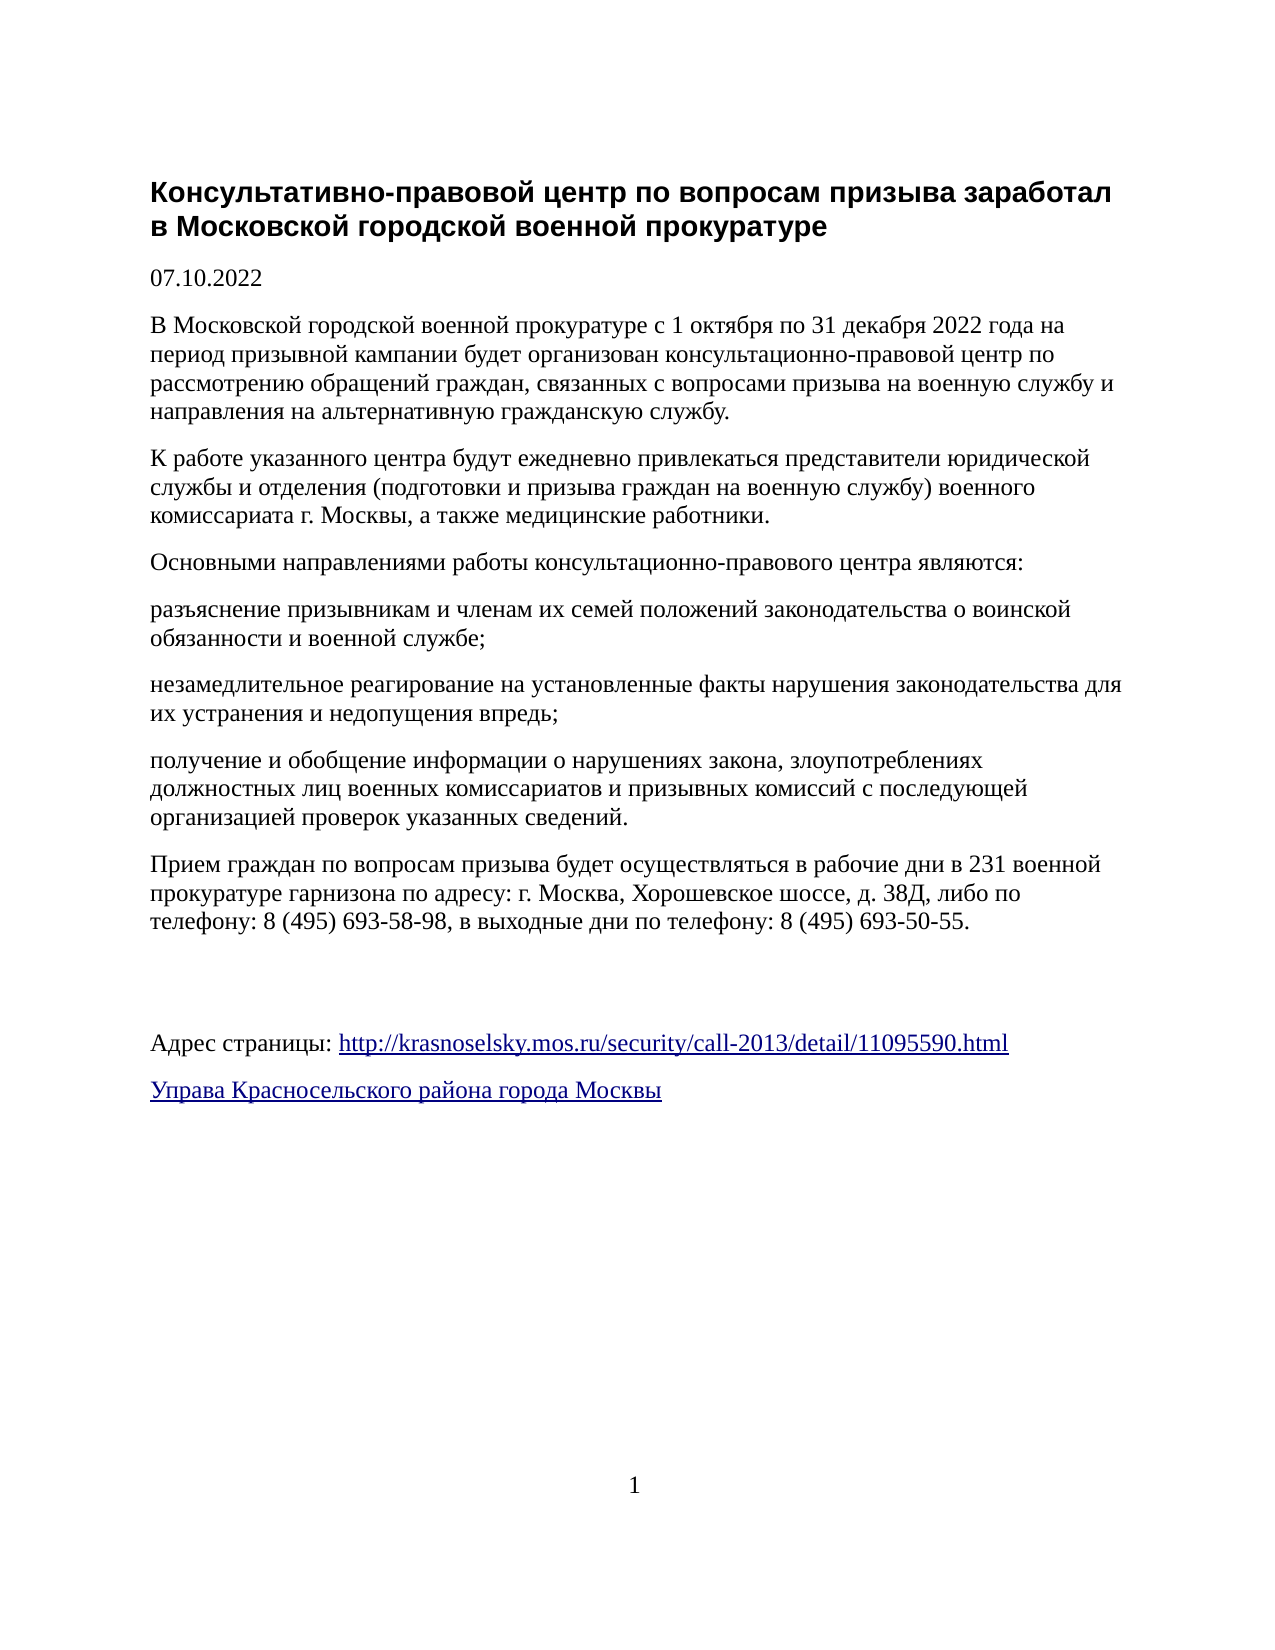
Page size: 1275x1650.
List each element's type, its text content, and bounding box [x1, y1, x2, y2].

text Управа Красносельского района города Москвы [150, 1075, 1125, 1104]
text незамедлительное реагирование на установленные факты нарушения законодательства для их устранения и недопущения впредь; [150, 669, 1125, 727]
text получение и обобщение информации о нарушениях закона, злоупотреблениях должностных лиц военных комиссариатов и призывных комиссий с последующей организацией проверок указанных сведений. [150, 745, 1125, 831]
text Прием граждан по вопросам призыва будет осуществляться в рабочие дни в 231 военной прокуратуре гарнизона по адресу: г. Москва, Хорошевское шоссе, д. 38Д, либо по телефону: 8 (495) 693-58-98, в выходные дни по телефону: 8 (495) 693-50-55. [150, 849, 1125, 935]
subtitle Консультативно-правовой центр по вопросам призыва заработал в Московской городской военной прокуратуре [150, 175, 1125, 242]
text разъяснение призывникам и членам их семей положений законодательства о воинской обязанности и военной службе; [150, 594, 1125, 651]
text К работе указанного центра будут ежедневно привлекаться представители юридической службы и отделения (подготовки и призыва граждан на военную службу) военного комиссариата г. Москвы, а также медицинские работники. [150, 443, 1125, 529]
text В Московской городской военной прокуратуре с 1 октября по 31 декабря 2022 года на период призывной кампании будет организован консультационно-правовой центр по рассмотрению обращений граждан, связанных с вопросами призыва на военную службу и направления на альтернативную гражданскую службу. [150, 310, 1125, 425]
text Адрес страницы: http://krasnoselsky.mos.ru/security/call-2013/detail/11095590.html [150, 1028, 1125, 1057]
text 07.10.2022 [150, 263, 1125, 292]
text Основными направлениями работы консультационно-правового центра являются: [150, 547, 1125, 576]
